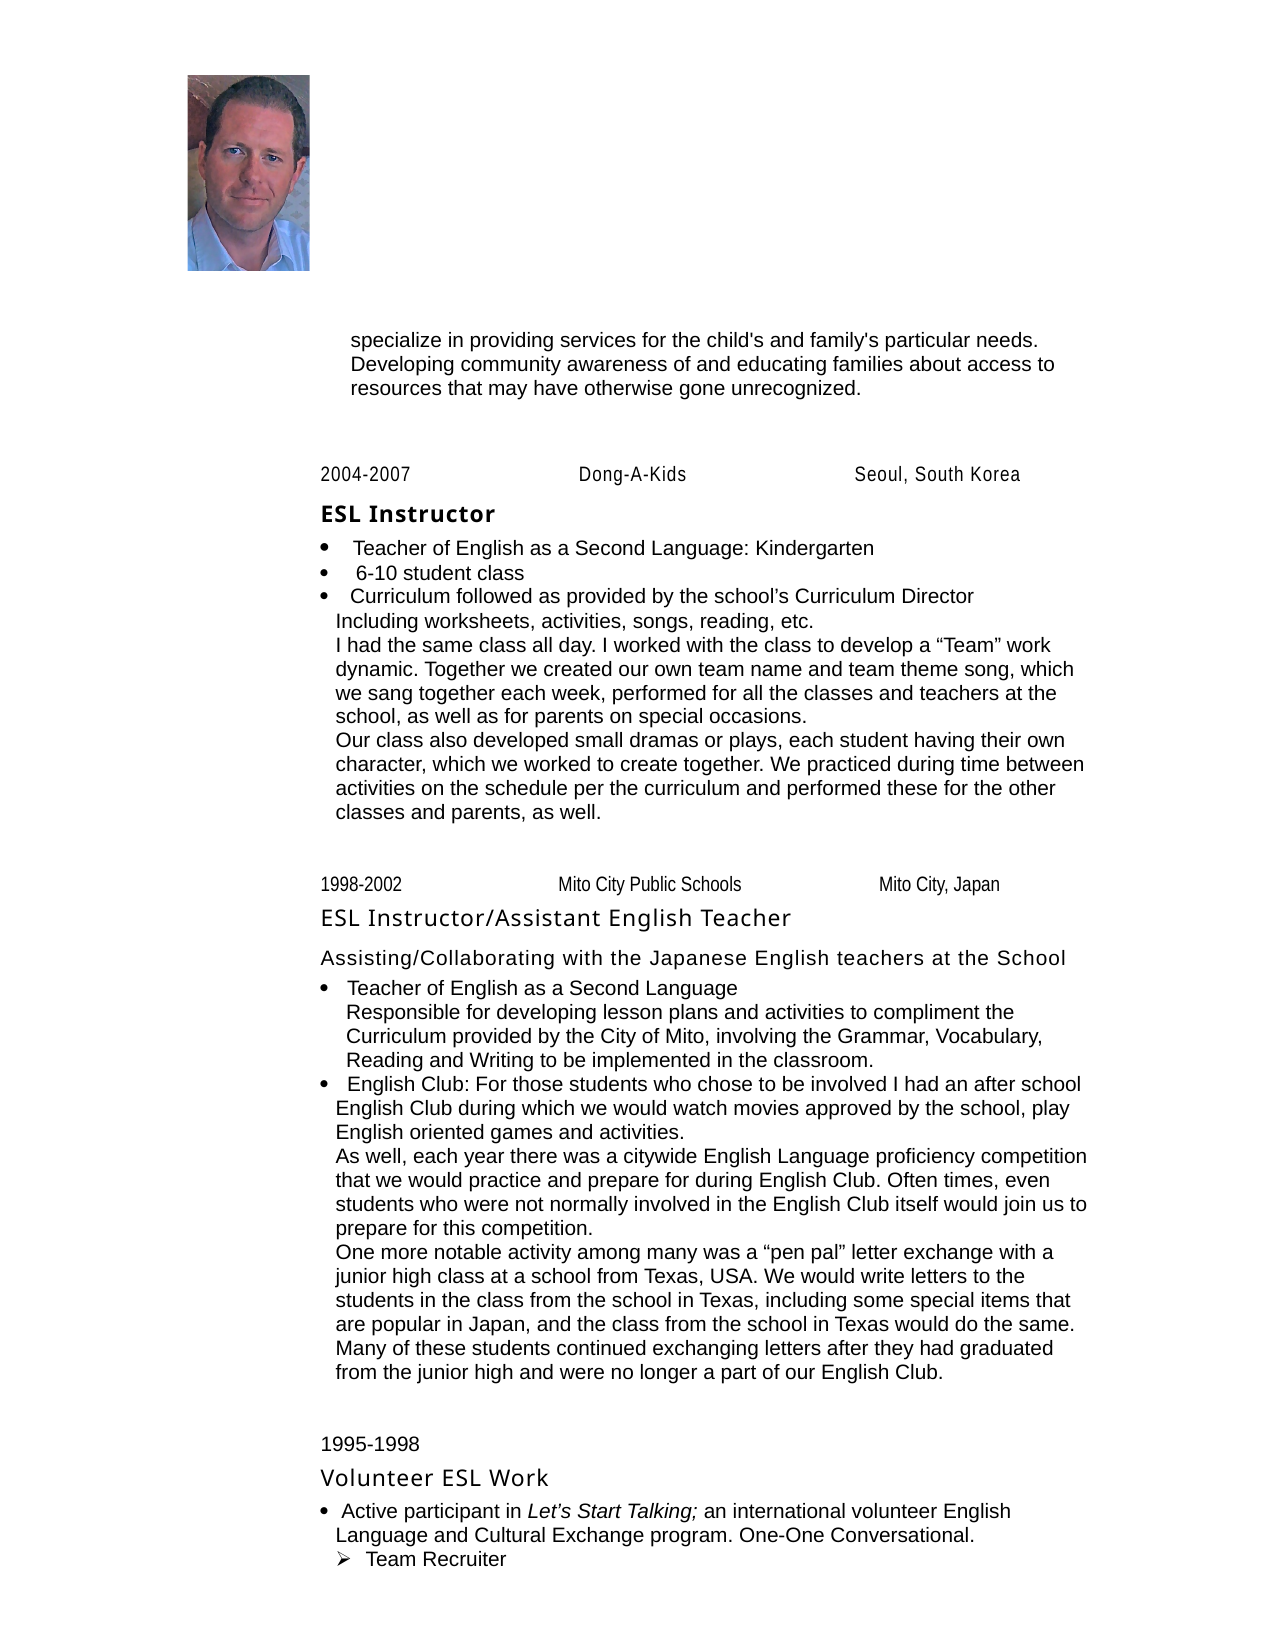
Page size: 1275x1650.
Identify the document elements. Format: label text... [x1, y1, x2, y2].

table_cell [131, 328, 309, 400]
table_cell [891, 400, 1106, 456]
table_cell [309, 400, 530, 456]
table_cell [131, 400, 309, 456]
table_cell [530, 400, 891, 456]
table_cell 2004-2007 Dong-A-Kids Seoul, South Korea ESL Instructor Teacher of English as a Second Language: Kindergarten  6-10 student class Curriculum followed as provided by the school’s Curriculum Director Including worksheets, activities, songs, reading, etc. I had the same class all day. I worked with the class to develop a “Team” work dynamic. Together we created our own team name and team theme song, which we sang together each week, performed for all the classes and teachers at the school, as well as for parents on special occasions. Our class also developed small dramas or plays, each student having their own character, which we worked to create together. We practiced during time between activities on the schedule per the curriculum and performed these for the other classes and parents, as well. 1998-2002 Mito City Public Schools Mito City, Japan ESL Instructor/Assistant English Teacher Assisting/Collaborating with the Japanese English teachers at the School  Teacher of English as a Second Language Responsible for developing lesson plans and activities to compliment the Curriculum provided by the City of Mito, involving the Grammar, Vocabulary, Reading and Writing to be implemented in the classroom.  English Club: For those students who chose to be involved I had an after school English Club during which we would watch movies approved by the school, play English oriented games and activities. As well, each year there was a citywide English Language proficiency competition that we would practice and prepare for during English Club. Often times, even students who were not normally involved in the English Club itself would join us to prepare for this competition. One more notable activity among many was a “pen pal” letter exchange with a junior high class at a school from Texas, USA. We would write letters to the students in the class from the school in Texas, including some special items that are popular in Japan, and the class from the school in Texas would do the same. Many of these students continued exchanging letters after they had graduated from the junior high and were no longer a part of our English Club. 1995-1998 Volunteer ESL Work  Active participant in Let’s Start Talking; an international volunteer English Language and Cultural Exchange program. One-One Conversational.  Team Recruiter [309, 456, 1106, 1571]
table_cell specialize in providing services for the child's and family's particular needs. Developing community awareness of and educating families about access to resources that may have otherwise gone unrecognized. [309, 328, 1106, 400]
table_cell [131, 456, 309, 1571]
